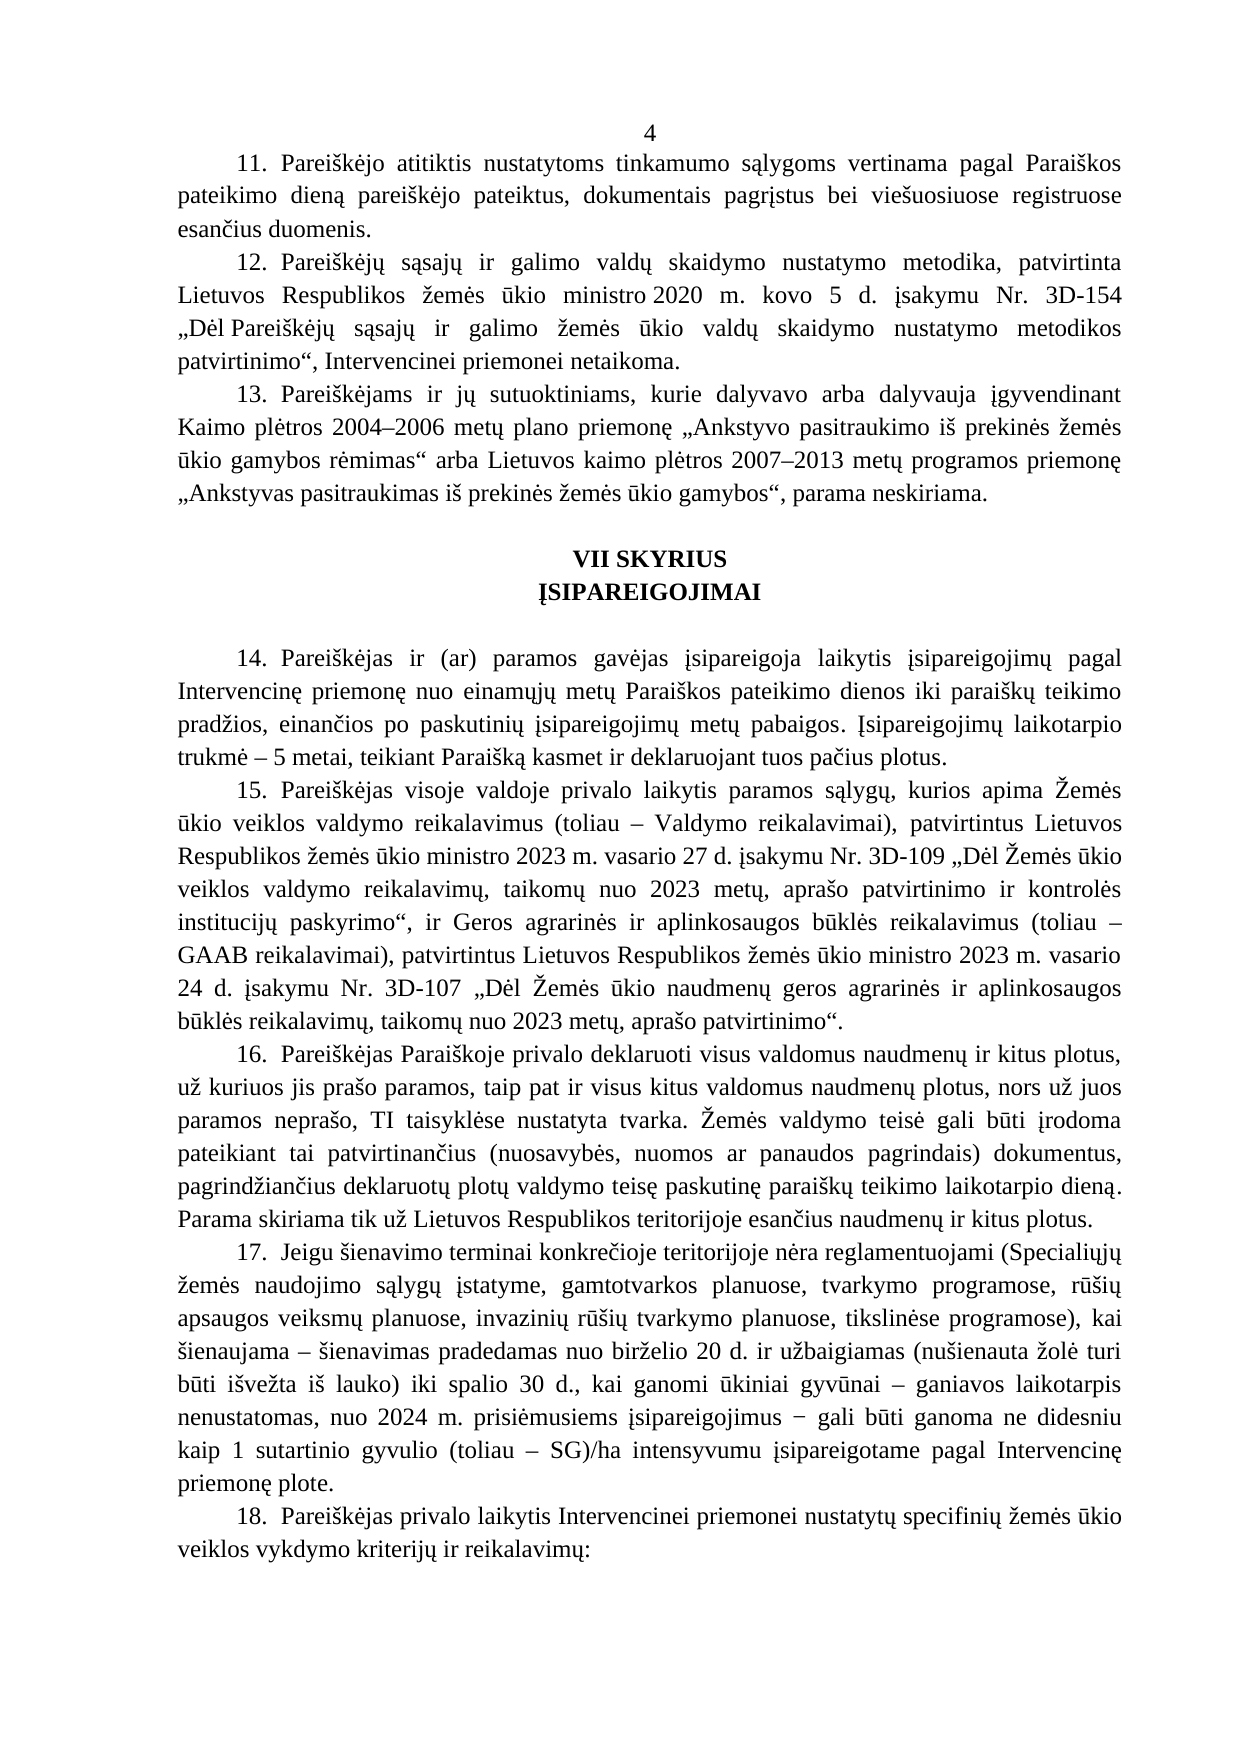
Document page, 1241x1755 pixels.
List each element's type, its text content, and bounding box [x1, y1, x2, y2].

text 15. Pareiškėjas visoje valdoje privalo laikytis paramos sąlygų, kurios apima Žemės ūkio veiklos valdymo reikalavimus (toliau – Valdymo reikalavimai), patvirtintus Lietuvos Respublikos žemės ūkio ministro 2023 m. vasario 27 d. įsakymu Nr. 3D-109 „Dėl Žemės ūkio veiklos valdymo reikalavimų, taikomų nuo 2023 metų, aprašo patvirtinimo ir kontrolės institucijų paskyrimo“, ir Geros agrarinės ir aplinkosaugos būklės reikalavimus (toliau – GAAB reikalavimai), patvirtintus Lietuvos Respublikos žemės ūkio ministro 2023 m. vasario 24 d. įsakymu Nr. 3D-107 „Dėl Žemės ūkio naudmenų geros agrarinės ir aplinkosaugos būklės reikalavimų, taikomų nuo 2023 metų, aprašo patvirtinimo“. [177, 775, 1122, 1035]
text 18. Pareiškėjas privalo laikytis Intervencinei priemonei nustatytų specifinių žemės ūkio veiklos vykdymo kriterijų ir reikalavimų: [177, 1501, 1122, 1563]
text ĮSIPAREIGOJIMAI [177, 577, 1122, 606]
text VII SKYRIUS [177, 544, 1122, 573]
text 17. Jeigu šienavimo terminai konkrečioje teritorijoje nėra reglamentuojami (Specialiųjų žemės naudojimo sąlygų įstatyme, gamtotvarkos planuose, tvarkymo programose, rūšių apsaugos veiksmų planuose, invazinių rūšių tvarkymo planuose, tikslinėse programose), kai šienaujama – šienavimas pradedamas nuo birželio 20 d. ir užbaigiamas (nušienauta žolė turi būti išvežta iš lauko) iki spalio 30 d., kai ganomi ūkiniai gyvūnai – ganiavos laikotarpis nenustatomas, nuo 2024 m. prisiėmusiems įsipareigojimus − gali būti ganoma ne didesniu kaip 1 sutartinio gyvulio (toliau – SG)/ha intensyvumu įsipareigotame pagal Intervencinę priemonę plote. [177, 1237, 1122, 1497]
text 16. Pareiškėjas Paraiškoje privalo deklaruoti visus valdomus naudmenų ir kitus plotus, už kuriuos jis prašo paramos, taip pat ir visus kitus valdomus naudmenų plotus, nors už juos paramos neprašo, TI taisyklėse nustatyta tvarka. Žemės valdymo teisė gali būti įrodoma pateikiant tai patvirtinančius (nuosavybės, nuomos ar panaudos pagrindais) dokumentus, pagrindžiančius deklaruotų plotų valdymo teisę paskutinę paraiškų teikimo laikotarpio dieną. Parama skiriama tik už Lietuvos Respublikos teritorijoje esančius naudmenų ir kitus plotus. [177, 1039, 1122, 1233]
text 11. Pareiškėjo atitiktis nustatytoms tinkamumo sąlygoms vertinama pagal Paraiškos pateikimo dieną pareiškėjo pateiktus, dokumentais pagrįstus bei viešuosiuose registruose esančius duomenis. [177, 148, 1122, 242]
text 12. Pareiškėjų sąsajų ir galimo valdų skaidymo nustatymo metodika, patvirtinta Lietuvos Respublikos žemės ūkio ministro 2020 m. kovo 5 d. įsakymu Nr. 3D-154 „Dėl Pareiškėjų sąsajų ir galimo žemės ūkio valdų skaidymo nustatymo metodikos patvirtinimo“, Intervencinei priemonei netaikoma. [177, 247, 1122, 374]
text 13. Pareiškėjams ir jų sutuoktiniams, kurie dalyvavo arba dalyvauja įgyvendinant Kaimo plėtros 2004–2006 metų plano priemonę „Ankstyvo pasitraukimo iš prekinės žemės ūkio gamybos rėmimas“ arba Lietuvos kaimo plėtros 2007–2013 metų programos priemonę „Ankstyvas pasitraukimas iš prekinės žemės ūkio gamybos“, parama neskiriama. [177, 379, 1122, 507]
text 14. Pareiškėjas ir (ar) paramos gavėjas įsipareigoja laikytis įsipareigojimų pagal Intervencinę priemonę nuo einamųjų metų Paraiškos pateikimo dienos iki paraiškų teikimo pradžios, einančios po paskutinių įsipareigojimų metų pabaigos. Įsipareigojimų laikotarpio trukmė – 5 metai, teikiant Paraišką kasmet ir deklaruojant tuos pačius plotus. [177, 643, 1122, 771]
